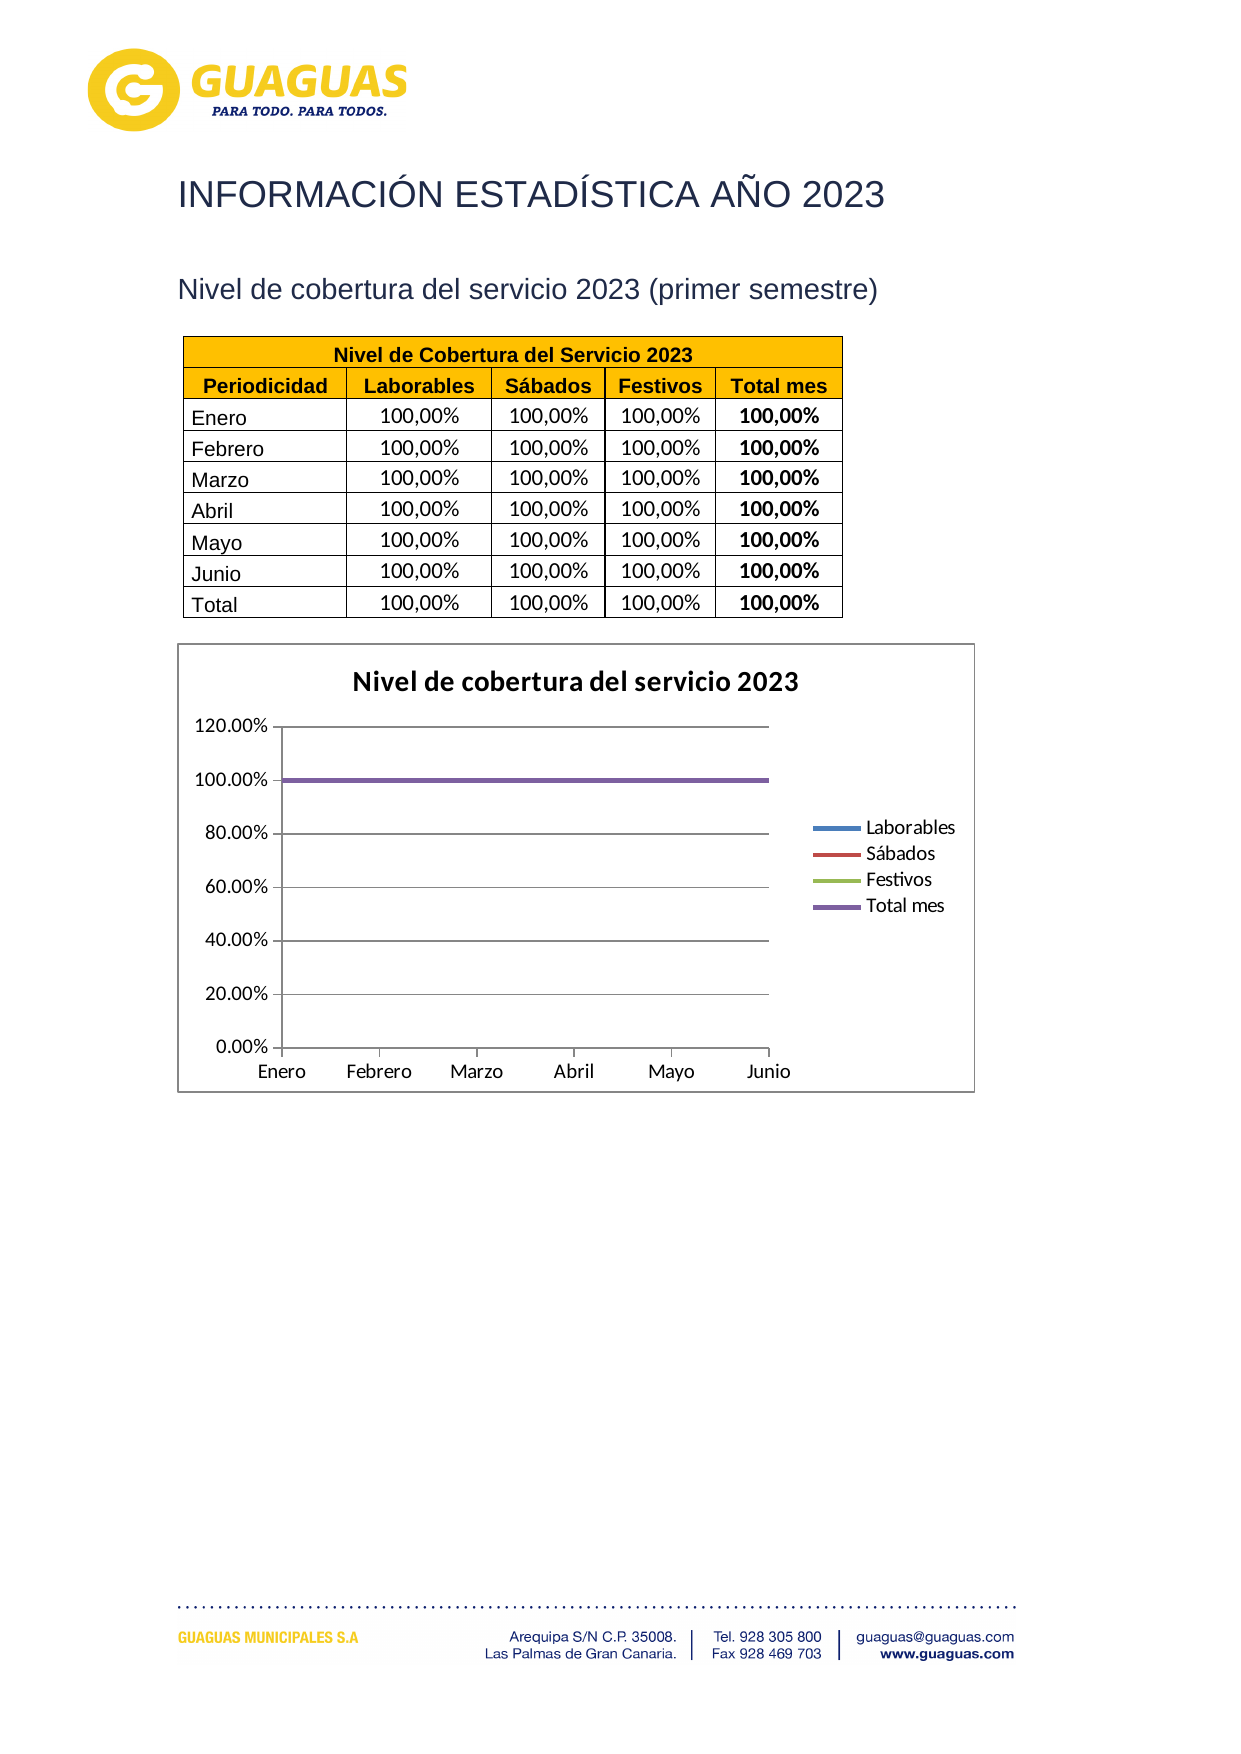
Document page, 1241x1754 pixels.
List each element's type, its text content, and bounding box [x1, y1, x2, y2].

table_cell Abril [184, 493, 346, 523]
table_cell 100,00% [606, 556, 715, 586]
table_cell 100,00% [716, 462, 842, 492]
table_cell 100,00% [347, 556, 491, 586]
table_cell 100,00% [347, 587, 491, 617]
table_cell Festivos [606, 368, 715, 398]
table_cell 100,00% [347, 462, 491, 492]
table_cell 100,00% [492, 524, 604, 554]
table_header Nivel de Cobertura del Servicio 2023 [184, 337, 842, 367]
table_cell Febrero [184, 431, 346, 461]
table_cell 100,00% [606, 462, 715, 492]
table_cell 100,00% [347, 524, 491, 554]
table_cell 100,00% [606, 587, 715, 617]
table_cell 100,00% [492, 587, 604, 617]
table_cell 100,00% [716, 587, 842, 617]
table_cell 100,00% [347, 493, 491, 523]
table_cell 100,00% [716, 524, 842, 554]
table_cell 100,00% [492, 399, 604, 429]
table_cell Junio [184, 556, 346, 586]
table_cell Total [184, 587, 346, 617]
table_cell 100,00% [606, 524, 715, 554]
text INFORMACIÓN ESTADÍSTICA AÑO 2023 [177, 173, 1063, 216]
table_cell 100,00% [716, 431, 842, 461]
table_cell 100,00% [492, 431, 604, 461]
text Nivel de cobertura del servicio 2023 (primer semestre) [177, 272, 1063, 306]
table_cell 100,00% [716, 399, 842, 429]
table_cell Sábados [492, 368, 604, 398]
table_cell Marzo [184, 462, 346, 492]
table_cell Laborables [347, 368, 491, 398]
table_cell 100,00% [347, 399, 491, 429]
table_cell 100,00% [492, 462, 604, 492]
table_cell Total mes [716, 368, 842, 398]
table_cell 100,00% [606, 493, 715, 523]
table_cell 100,00% [492, 556, 604, 586]
table_cell 100,00% [716, 493, 842, 523]
table_cell 100,00% [606, 431, 715, 461]
table_cell Mayo [184, 524, 346, 554]
table_cell 100,00% [606, 399, 715, 429]
table_cell Enero [184, 399, 346, 429]
table_cell 100,00% [347, 431, 491, 461]
table_cell Periodicidad [184, 368, 346, 398]
table_cell 100,00% [492, 493, 604, 523]
table_cell 100,00% [716, 556, 842, 586]
